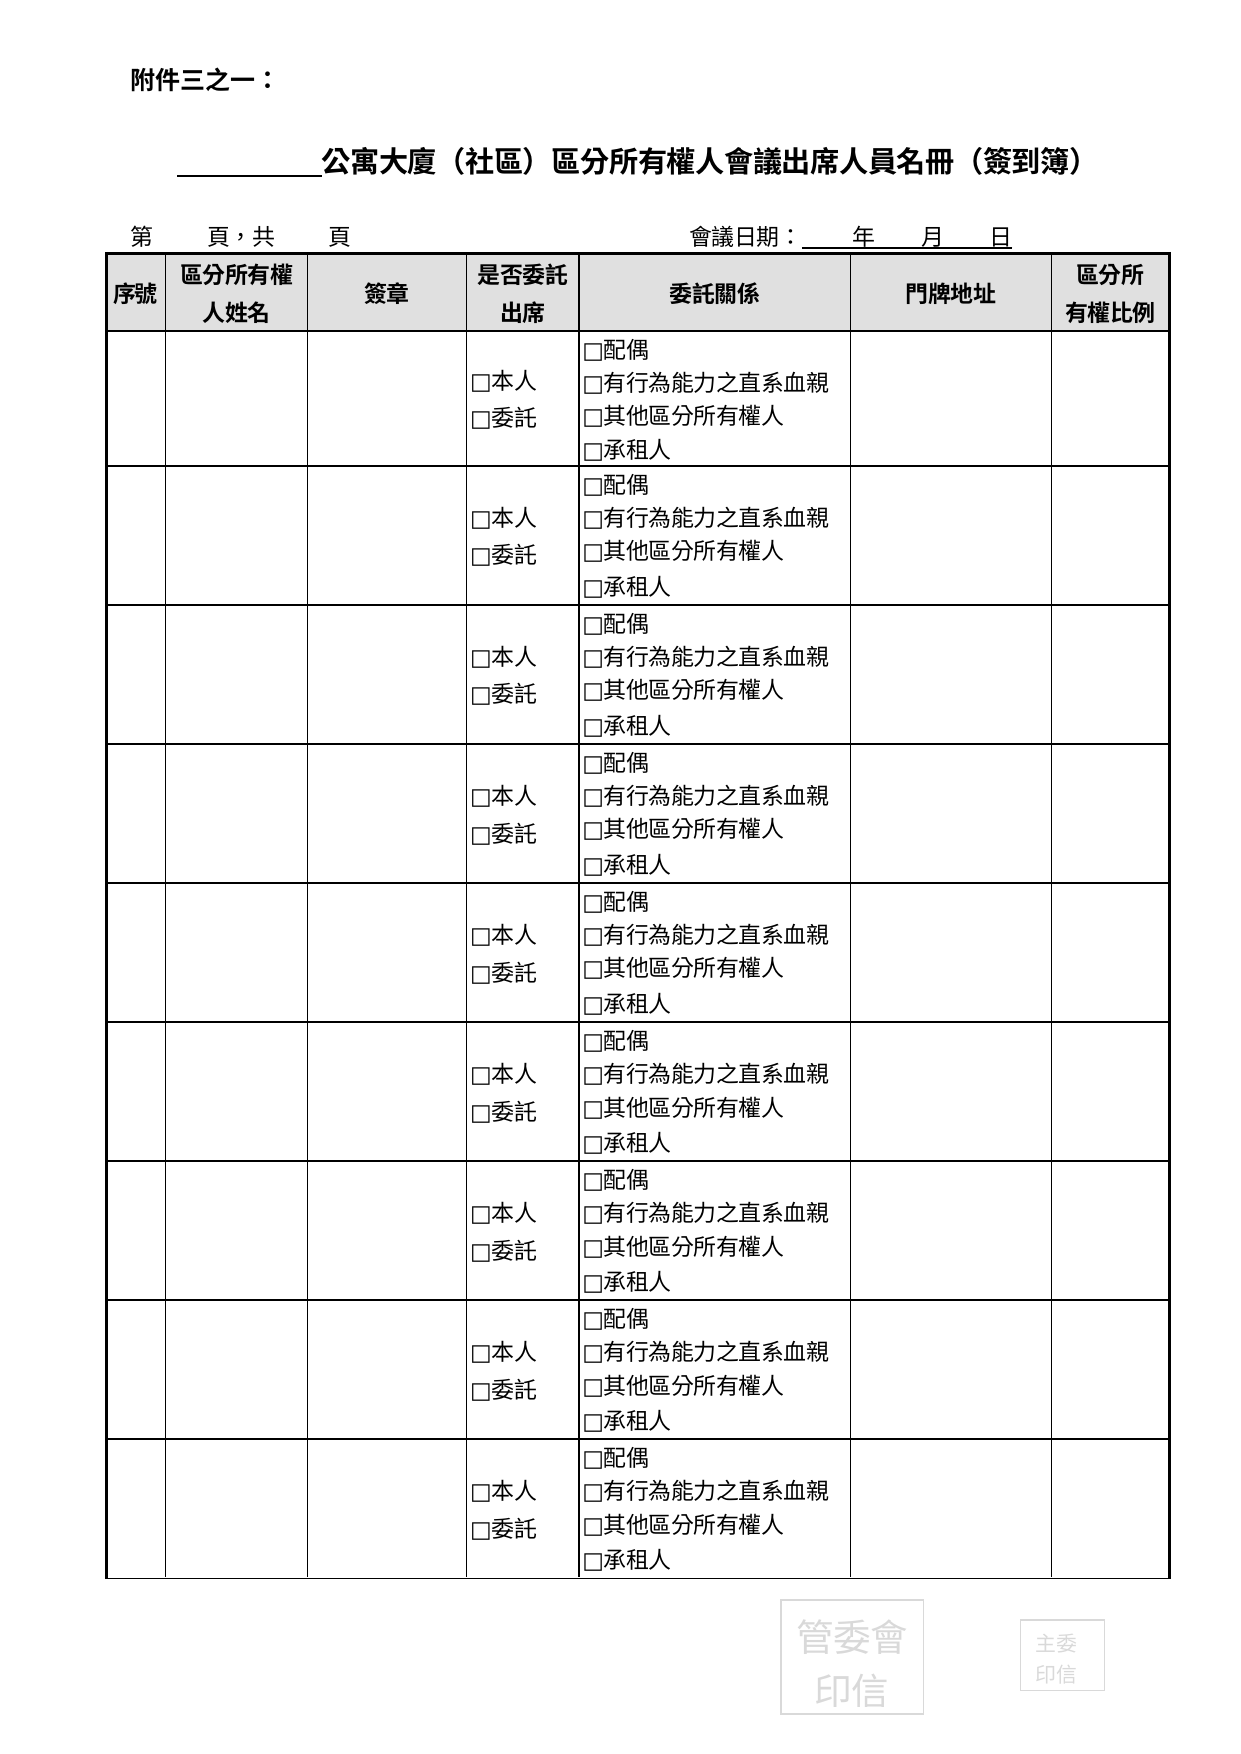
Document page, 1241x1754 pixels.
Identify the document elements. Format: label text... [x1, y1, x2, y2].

table_cell [166, 1023, 307, 1160]
table_cell [1052, 1301, 1168, 1438]
table_cell [1052, 1023, 1168, 1160]
text 公寓大廈（社區）區分所有權人會議出席人員名冊（簽到簿） [130, 135, 1146, 181]
table_cell [1052, 745, 1168, 882]
table_cell [308, 332, 466, 465]
table_cell [851, 745, 1051, 882]
table_cell [851, 1023, 1051, 1160]
table_cell [108, 1440, 165, 1577]
table_cell [1052, 606, 1168, 743]
table_cell [108, 745, 165, 882]
table_cell [108, 606, 165, 743]
table_header 區分所有權 人姓名 [166, 255, 307, 330]
table_cell □配偶 □有行為能力之直系血親 □其他區分所有權人 □承租人 [580, 1162, 850, 1299]
table_cell [308, 884, 466, 1021]
table_header 區分所 有權比例 [1052, 255, 1168, 330]
text 第 頁，共 頁 會議日期： 年 月 日 [130, 219, 1149, 252]
table_cell [308, 1023, 466, 1160]
table_cell [166, 745, 307, 882]
table_cell □配偶 □有行為能力之直系血親 □其他區分所有權人 □承租人 [580, 467, 850, 604]
table_cell □配偶 □有行為能力之直系血親 □其他區分所有權人 □承租人 [580, 1023, 850, 1160]
table_cell [1052, 467, 1168, 604]
table_cell [1052, 332, 1168, 465]
table_cell [308, 1301, 466, 1438]
table_cell [1052, 1162, 1168, 1299]
table_cell [108, 884, 165, 1021]
table_cell □本人 □委託 [467, 1162, 578, 1299]
table_cell [108, 332, 165, 465]
table_cell [108, 1162, 165, 1299]
table_cell □配偶 □有行為能力之直系血親 □其他區分所有權人 □承租人 [580, 332, 850, 465]
table_cell [308, 606, 466, 743]
table_cell [166, 884, 307, 1021]
table_cell [166, 467, 307, 604]
table_header 簽章 [308, 255, 466, 330]
table_cell □本人 □委託 [467, 884, 578, 1021]
table_cell □本人 □委託 [467, 1023, 578, 1160]
table_cell □配偶 □有行為能力之直系血親 □其他區分所有權人 □承租人 [580, 1301, 850, 1438]
table_cell □本人 □委託 [467, 1440, 578, 1577]
table_cell [108, 1301, 165, 1438]
table_cell □配偶 □有行為能力之直系血親 □其他區分所有權人 □承租人 [580, 745, 850, 882]
table_header 委託關係 [580, 255, 850, 330]
table_cell [1052, 1440, 1168, 1577]
table_cell [851, 606, 1051, 743]
table_cell □配偶 □有行為能力之直系血親 □其他區分所有權人 □承租人 [580, 606, 850, 743]
table_cell [308, 745, 466, 882]
table_cell [308, 1162, 466, 1299]
text 附件三之一： [130, 56, 1146, 98]
table_cell [851, 1440, 1051, 1577]
table_cell [308, 1440, 466, 1577]
table_cell [851, 467, 1051, 604]
table_cell [1052, 884, 1168, 1021]
table_header 是否委託出席 [467, 255, 578, 330]
table_cell □配偶 □有行為能力之直系血親 □其他區分所有權人 □承租人 [580, 884, 850, 1021]
table_cell [851, 884, 1051, 1021]
table_cell □本人 □委託 [467, 606, 578, 743]
table_cell [108, 1023, 165, 1160]
table_cell [851, 1162, 1051, 1299]
table_cell □本人 □委託 [467, 1301, 578, 1438]
table_cell [308, 467, 466, 604]
table_header 序號 [108, 255, 165, 330]
table_cell □配偶 □有行為能力之直系血親 □其他區分所有權人 □承租人 [580, 1440, 850, 1577]
table_cell [166, 1440, 307, 1577]
table_cell [166, 1162, 307, 1299]
table_cell □本人 □委託 [467, 745, 578, 882]
table_cell [166, 606, 307, 743]
table_cell [851, 1301, 1051, 1438]
table_header 門牌地址 [851, 255, 1051, 330]
table_cell [108, 467, 165, 604]
table_cell □本人 □委託 [467, 332, 578, 465]
table_cell [851, 332, 1051, 465]
table_cell □本人 □委託 [467, 467, 578, 604]
table_cell [166, 332, 307, 465]
table_cell [166, 1301, 307, 1438]
